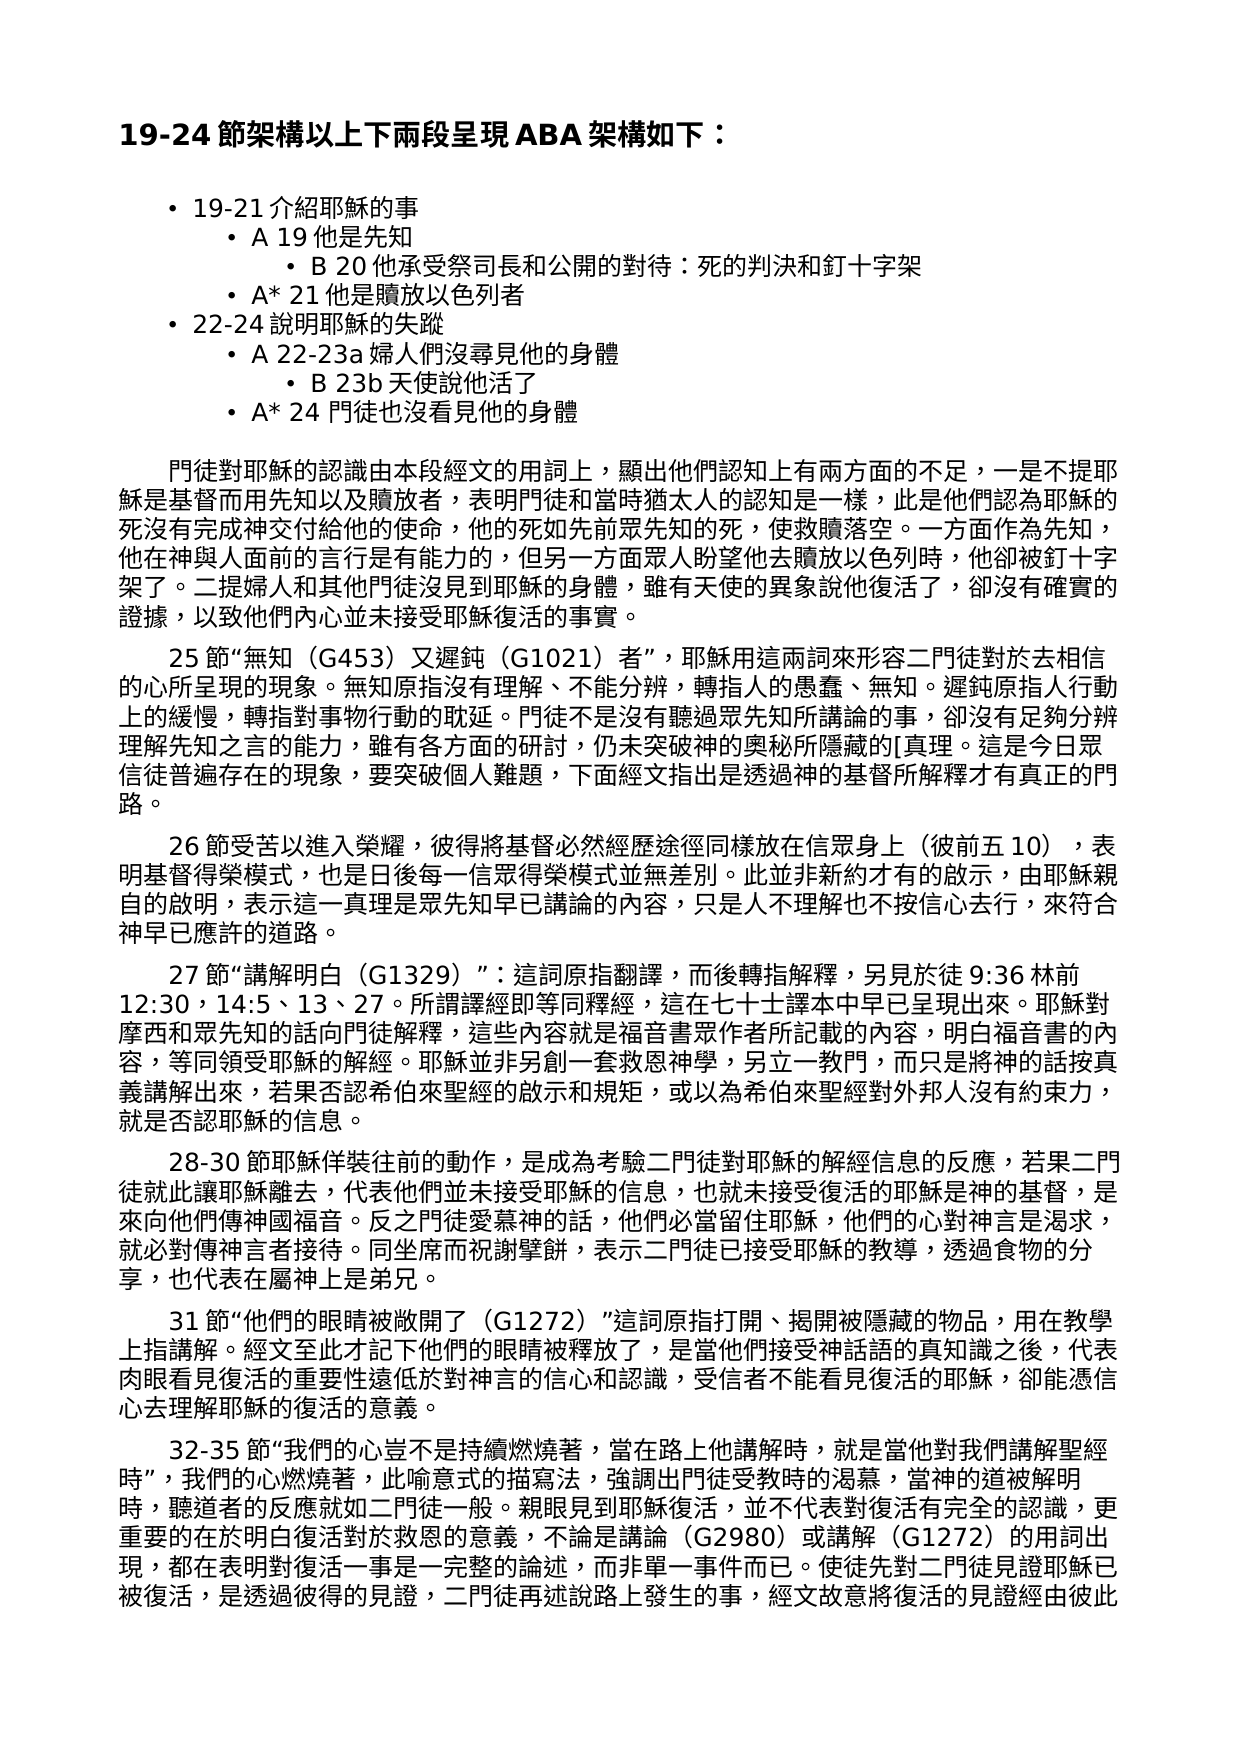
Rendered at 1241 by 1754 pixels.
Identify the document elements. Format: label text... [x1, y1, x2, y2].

list A* 24 門徒也沒看見他的身體 [236, 398, 1122, 427]
text 28-30節耶穌佯裝往前的動作，是成為考驗二門徒對耶穌的解經信息的反應，若果二門徒就此讓耶穌離去，代表他們並未接受耶穌的信息，也就未接受復活的耶穌是神的基督，是來向他們傳神國福音。反之門徒愛慕神的話，他們必當留住耶穌，他們的心對神言是渴求，就必對傳神言者接待。同坐席而祝謝擘餅，表示二門徒已接受耶穌的教導，透過食物的分享，也代表在屬神上是弟兄。 [118, 1148, 1122, 1294]
list A* 21他是贖放以色列者 [236, 282, 1122, 311]
subtitle 19-24節架構以上下兩段呈現ABA架構如下： [118, 118, 1122, 152]
text 31節“他們的眼睛被敞開了（G1272）”這詞原指打開、揭開被隱藏的物品，用在教學上指講解。經文至此才記下他們的眼睛被釋放了，是當他們接受神話語的真知識之後，代表肉眼看見復活的重要性遠低於對神言的信心和認識，受信者不能看見復活的耶穌，卻能憑信心去理解耶穌的復活的意義。 [118, 1307, 1122, 1423]
list A 22-23a婦人們沒尋見他的身體 [236, 340, 1122, 369]
text 32-35節“我們的心豈不是持續燃燒著，當在路上他講解時，就是當他對我們講解聖經時”，我們的心燃燒著，此喻意式的描寫法，強調出門徒受教時的渴慕，當神的道被解明時，聽道者的反應就如二門徒一般。親眼見到耶穌復活，並不代表對復活有完全的認識，更重要的在於明白復活對於救恩的意義，不論是講論（G2980）或講解（G1272）的用詞出現，都在表明對復活一事是一完整的論述，而非單一事件而已。使徒先對二門徒見證耶穌已被復活，是透過彼得的見證，二門徒再述說路上發生的事，經文故意將復活的見證經由彼此 [118, 1436, 1122, 1611]
text 門徒對耶穌的認識由本段經文的用詞上，顯出他們認知上有兩方面的不足，一是不提耶穌是基督而用先知以及贖放者，表明門徒和當時猶太人的認知是一樣，此是他們認為耶穌的死沒有完成神交付給他的使命，他的死如先前眾先知的死，使救贖落空。一方面作為先知，他在神與人面前的言行是有能力的，但另一方面眾人盼望他去贖放以色列時，他卻被釘十字架了。二提婦人和其他門徒沒見到耶穌的身體，雖有天使的異象說他復活了，卻沒有確實的證據，以致他們內心並未接受耶穌復活的事實。 [118, 457, 1122, 632]
text 26節受苦以進入榮耀，彼得將基督必然經歷途徑同樣放在信眾身上（彼前五10），表明基督得榮模式，也是日後每一信眾得榮模式並無差別。此並非新約才有的啟示，由耶穌親自的啟明，表示這一真理是眾先知早已講論的內容，只是人不理解也不按信心去行，來符合神早已應許的道路。 [118, 832, 1122, 948]
text 27節“講解明白（G1329）”：這詞原指翻譯，而後轉指解釋，另見於徒9:36林前12:30，14:5、13、27。所謂譯經即等同釋經，這在七十士譯本中早已呈現出來。耶穌對摩西和眾先知的話向門徒解釋，這些內容就是福音書眾作者所記載的內容，明白福音書的內容，等同領受耶穌的解經。耶穌並非另創一套救恩神學，另立一教門，而只是將神的話按真義講解出來，若果否認希伯來聖經的啟示和規矩，或以為希伯來聖經對外邦人沒有約束力，就是否認耶穌的信息。 [118, 961, 1122, 1136]
list 22-24說明耶穌的失蹤 [177, 311, 1122, 340]
list B 23b天使說他活了 [295, 369, 1122, 398]
list B 20他承受祭司長和公開的對待：死的判決和釘十字架 [295, 252, 1122, 282]
text 25節“無知（G453）又遲鈍（G1021）者”，耶穌用這兩詞來形容二門徒對於去相信的心所呈現的現象。無知原指沒有理解、不能分辨，轉指人的愚蠢、無知。遲鈍原指人行動上的緩慢，轉指對事物行動的耽延。門徒不是沒有聽過眾先知所講論的事，卻沒有足夠分辨理解先知之言的能力，雖有各方面的研討，仍未突破神的奧秘所隱藏的[真理。這是今日眾信徒普遍存在的現象，要突破個人難題，下面經文指出是透過神的基督所解釋才有真正的門路。 [118, 644, 1122, 819]
list 19-21介紹耶穌的事 [177, 194, 1122, 223]
list A 19他是先知 [236, 223, 1122, 252]
